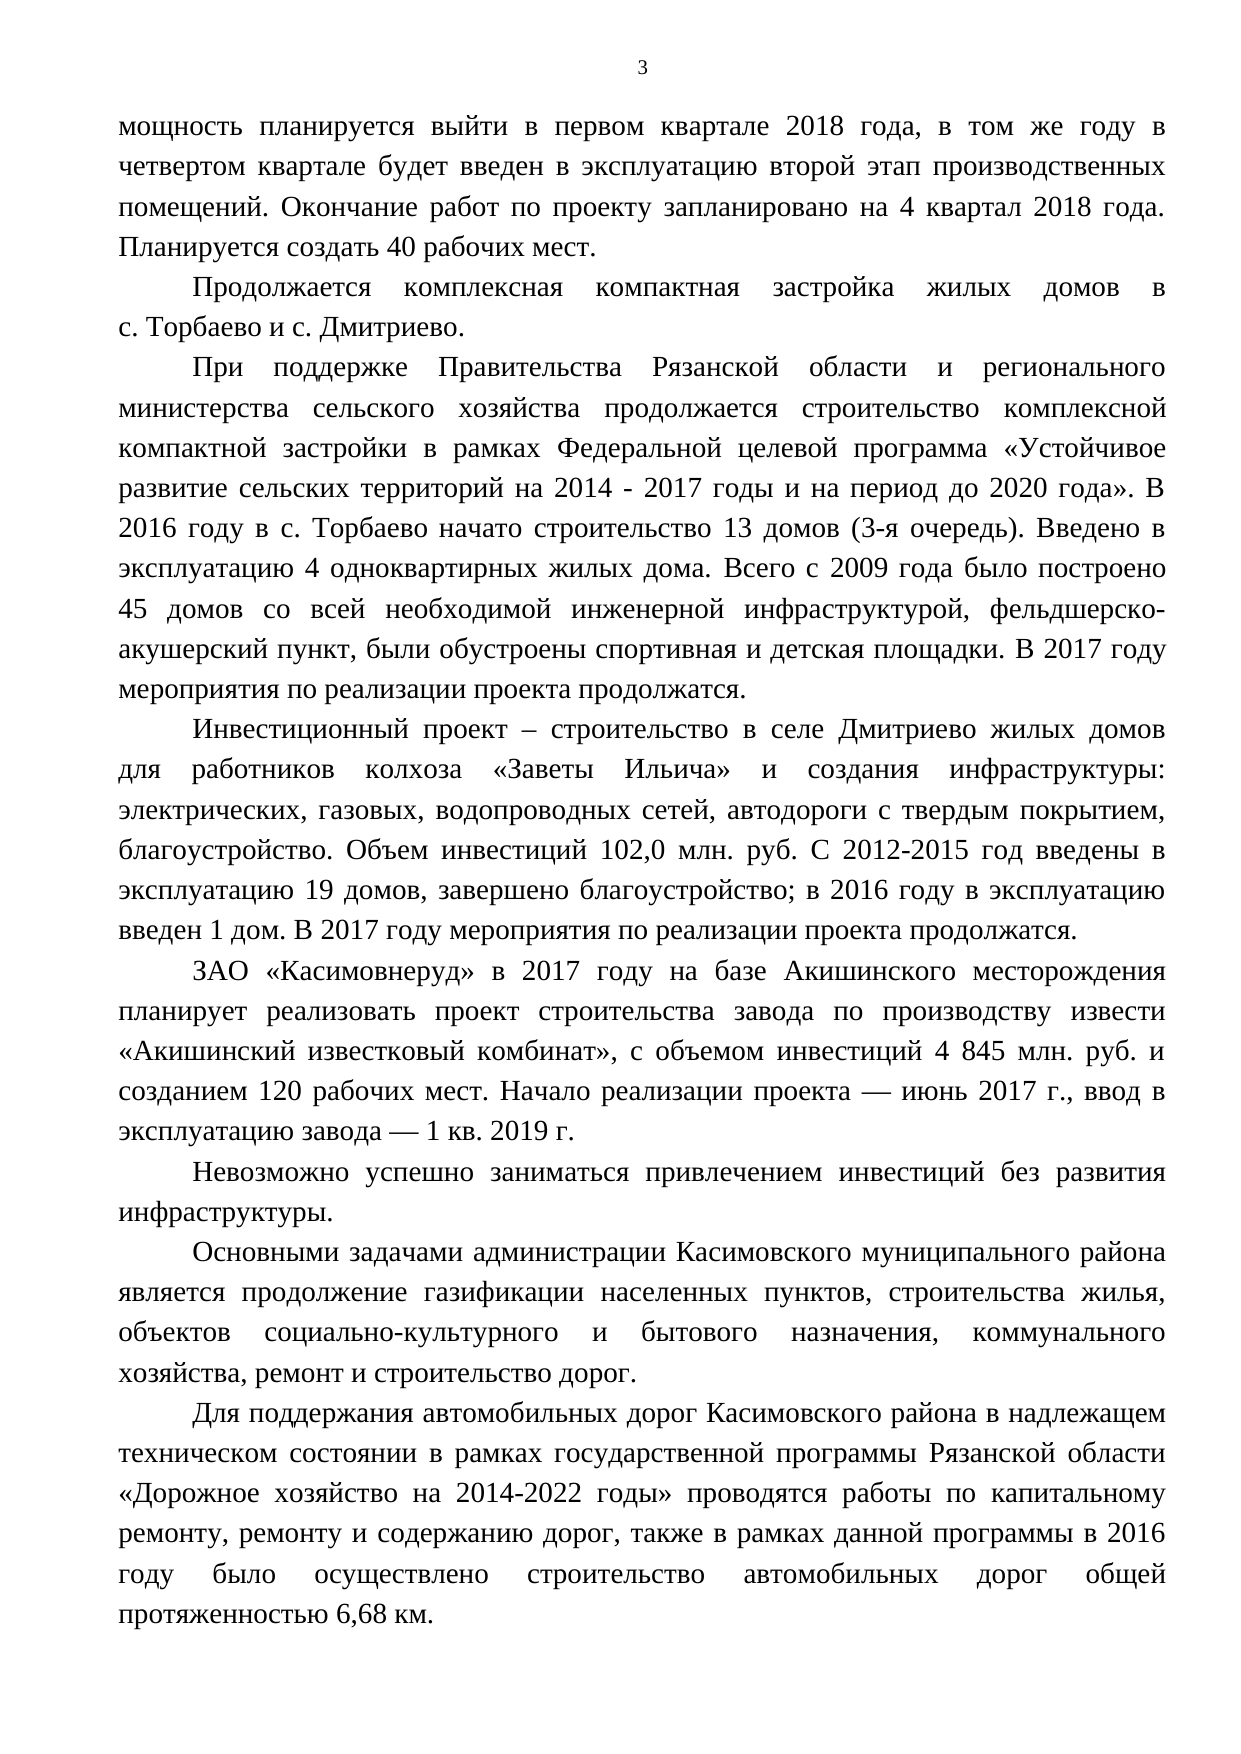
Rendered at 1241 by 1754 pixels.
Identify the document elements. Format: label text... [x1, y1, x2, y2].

text При поддержке Правительства Рязанской области и регионального министерства сельского хозяйства продолжается строительство комплексной компактной застройки в рамках Федеральной целевой программа «Устойчивое развитие сельских территорий на 2014 - 2017 годы и на период до 2020 года». В 2016 году в с. Торбаево начато строительство 13 домов (3-я очередь). Введено в эксплуатацию 4 одноквартирных жилых дома. Всего с 2009 года было построено 45 домов со всей необходимой инженерной инфраструктурой, фельдшерско-акушерский пункт, были обустроены спортивная и детская площадки. В 2017 году мероприятия по реализации проекта продолжатся. [118, 349, 1167, 705]
text Инвестиционный проект – строительство в селе Дмитриево жилых домов для работников колхоза «Заветы Ильича» и создания инфраструктуры: электрических, газовых, водопроводных сетей, автодороги с твердым покрытием, благоустройство. Объем инвестиций 102,0 млн. руб. С 2012-2015 год введены в эксплуатацию 19 домов, завершено благоустройство; в 2016 году в эксплуатацию введен 1 дом. В 2017 году мероприятия по реализации проекта продолжатся. [118, 711, 1167, 946]
text ЗАО «Касимовнеруд» в 2017 году на базе Акишинского месторождения планирует реализовать проект строительства завода по производству извести «Акишинский известковый комбинат», с объемом инвестиций 4 845 млн. руб. и созданием 120 рабочих мест. Начало реализации проекта — июнь 2017 г., ввод в эксплуатацию завода — 1 кв. 2019 г. [118, 953, 1167, 1147]
text Основными задачами администрации Касимовского муниципального района является продолжение газификации населенных пунктов, строительства жилья, объектов социально-культурного и бытового назначения, коммунального хозяйства, ремонт и строительство дорог. [118, 1234, 1167, 1388]
text Продолжается комплексная компактная застройка жилых домов в с. Торбаево и с. Дмитриево. [118, 269, 1167, 343]
text мощность планируется выйти в первом квартале 2018 года, в том же году в четвертом квартале будет введен в эксплуатацию второй этап производственных помещений. Окончание работ по проекту запланировано на 4 квартал 2018 года. Планируется создать 40 рабочих мест. [118, 108, 1167, 262]
text Невозможно успешно заниматься привлечением инвестиций без развития инфраструктуры. [118, 1154, 1167, 1227]
text Для поддержания автомобильных дорог Касимовского района в надлежащем техническом состоянии в рамках государственной программы Рязанской области «Дорожное хозяйство на 2014-2022 годы» проводятся работы по капитальному ремонту, ремонту и содержанию дорог, также в рамках данной программы в 2016 году было осуществлено строительство автомобильных дорог общей протяженностью 6,68 км. [118, 1395, 1167, 1629]
